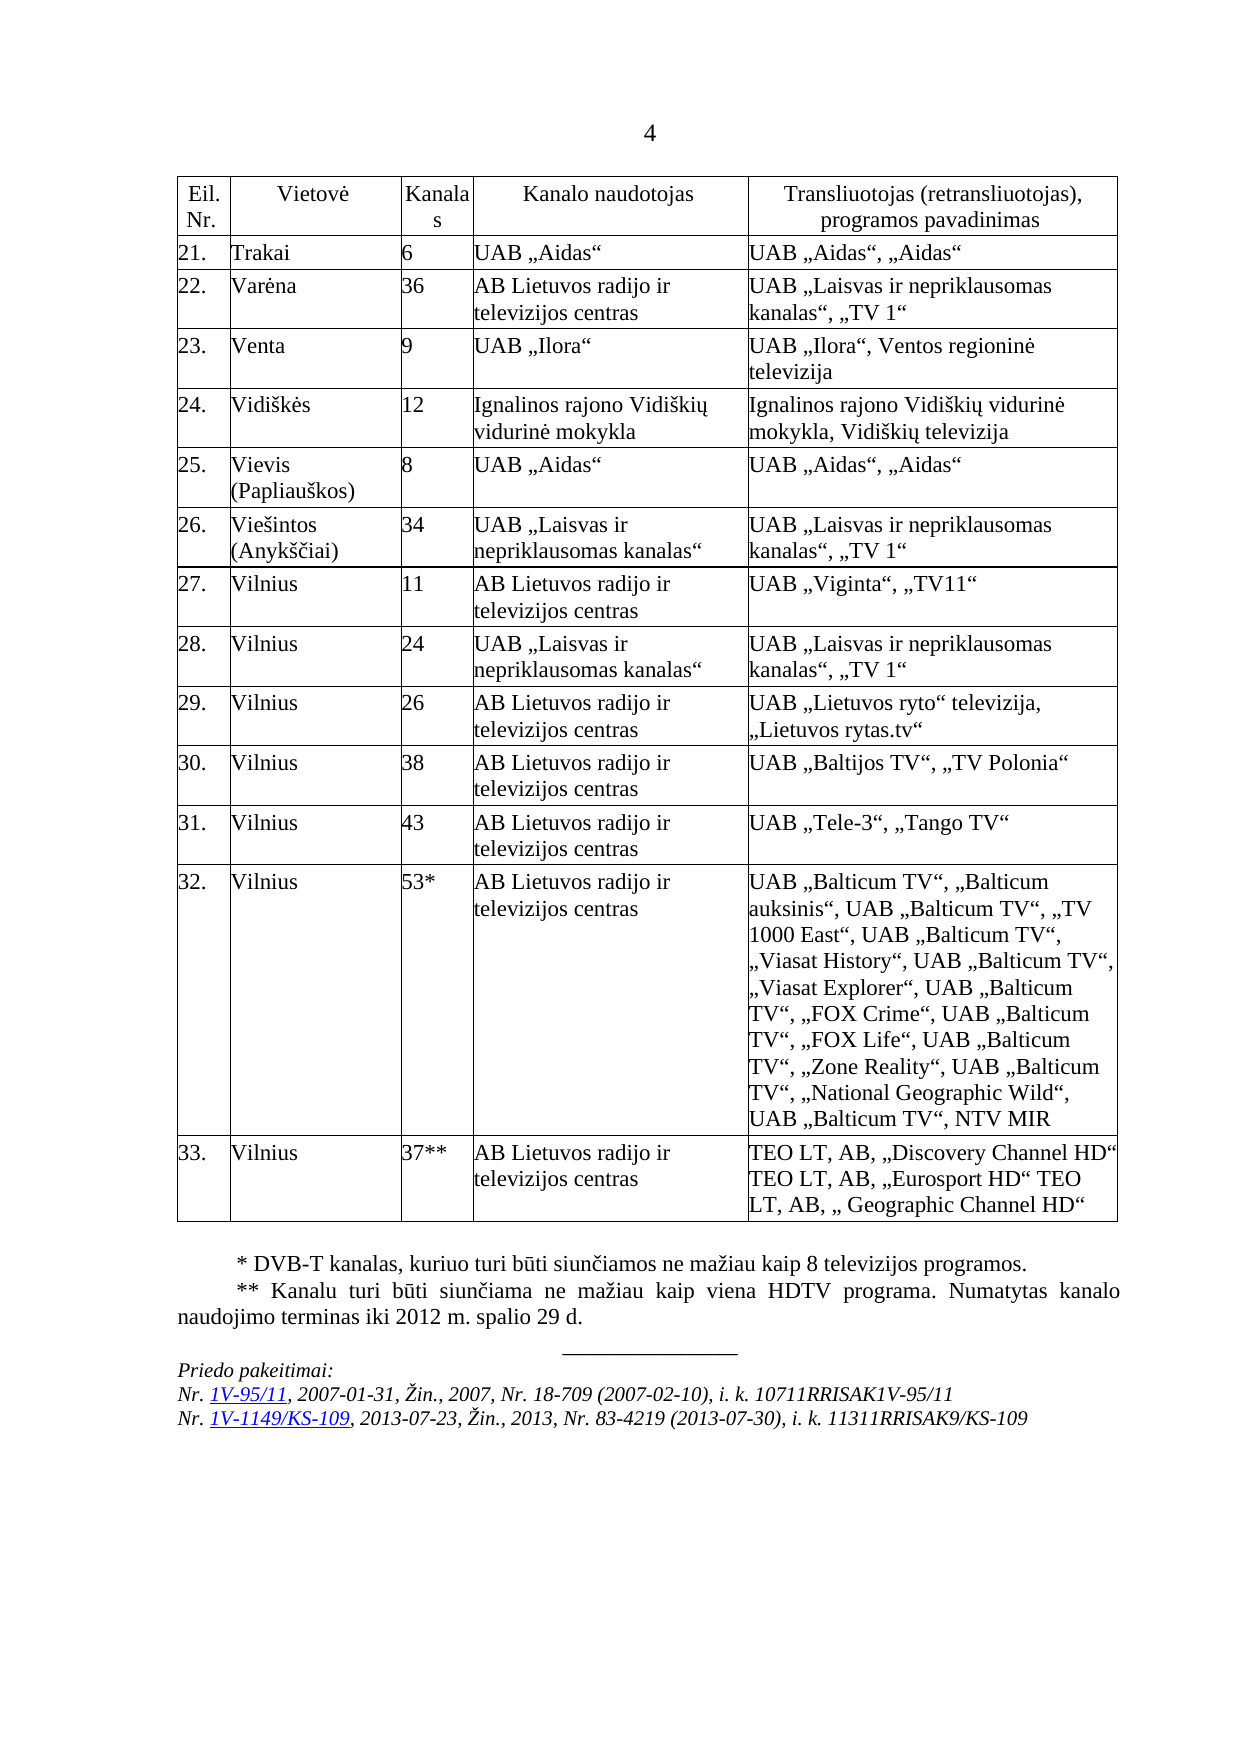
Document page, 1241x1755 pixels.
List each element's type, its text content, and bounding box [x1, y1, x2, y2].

table_cell 25. [178, 448, 230, 507]
table_cell 36 [402, 270, 473, 328]
text ** Kanalu turi būti siunčiama ne mažiau kaip viena HDTV programa. Numatytas kanalo naudojimo terminas iki 2012 m. spalio 29 d. [177, 1277, 1122, 1329]
table_cell UAB „Laisvas ir nepriklausomas kanalas“ [474, 627, 748, 686]
table_cell TEO LT, AB, „Discovery Channel HD“ TEO LT, AB, „Eurosport HD“ TEO LT, AB, „ Geographic Channel HD“ [749, 1136, 1117, 1221]
table_cell 37** [402, 1136, 473, 1221]
table_cell UAB „Aidas“ [474, 236, 748, 268]
table_cell Vidiškės [231, 389, 401, 447]
table_cell Vievis (Papliauškos) [231, 448, 401, 507]
table_cell Varėna [231, 270, 401, 328]
table_cell Vilnius [231, 627, 401, 686]
table_cell Venta [231, 329, 401, 388]
text Nr. 1V-95/11, 2007-01-31, Žin., 2007, Nr. 18-709 (2007-02-10), i. k. 10711RRISAK1V-95/11 [177, 1382, 1122, 1406]
table_cell 21. [178, 236, 230, 268]
table_cell AB Lietuvos radijo ir televizijos centras [474, 746, 748, 805]
table_cell UAB „Ilora“ [474, 329, 748, 388]
table_cell Ignalinos rajono Vidiškių vidurinė mokykla, Vidiškių televizija [749, 389, 1117, 447]
table_header Eil. Nr. [178, 177, 230, 235]
table_cell 8 [402, 448, 473, 507]
table_cell Vilnius [231, 1136, 401, 1221]
table_cell 38 [402, 746, 473, 805]
table_cell Vilnius [231, 746, 401, 805]
table_cell AB Lietuvos radijo ir televizijos centras [474, 806, 748, 864]
table_cell UAB „Ilora“, Ventos regioninė televizija [749, 329, 1117, 388]
table_cell Vilnius [231, 806, 401, 864]
table_cell AB Lietuvos radijo ir televizijos centras [474, 1136, 748, 1221]
table_cell 26 [402, 687, 473, 745]
table_cell 43 [402, 806, 473, 864]
table_cell Vilnius [231, 865, 401, 1135]
table_cell 22. [178, 270, 230, 328]
table_cell Vilnius [231, 687, 401, 745]
table_header Transliuotojas (retransliuotojas), programos pavadinimas [749, 177, 1117, 235]
table_cell 30. [178, 746, 230, 805]
text * DVB-T kanalas, kuriuo turi būti siunčiamos ne mažiau kaip 8 televizijos programos. [177, 1250, 1122, 1277]
table_cell 23. [178, 329, 230, 388]
table_cell UAB „Laisvas ir nepriklausomas kanalas“, „TV 1“ [749, 508, 1117, 566]
table_cell AB Lietuvos radijo ir televizijos centras [474, 865, 748, 1135]
table_cell UAB „Tele-3“, „Tango TV“ [749, 806, 1117, 864]
table_cell 9 [402, 329, 473, 388]
table_cell 28. [178, 627, 230, 686]
table_cell Ignalinos rajono Vidiškių vidurinė mokykla [474, 389, 748, 447]
text ______________ [177, 1329, 1122, 1358]
table_cell 27. [178, 568, 230, 626]
table_cell AB Lietuvos radijo ir televizijos centras [474, 687, 748, 745]
table_header Vietovė [231, 177, 401, 235]
table_cell 11 [402, 568, 473, 626]
table_cell UAB „Aidas“, „Aidas“ [749, 236, 1117, 268]
table_cell 32. [178, 865, 230, 1135]
table_cell 24 [402, 627, 473, 686]
table_cell UAB „Laisvas ir nepriklausomas kanalas“, „TV 1“ [749, 270, 1117, 328]
text Priedo pakeitimai: [177, 1358, 1122, 1382]
table_cell Trakai [231, 236, 401, 268]
table_cell UAB „Laisvas ir nepriklausomas kanalas“, „TV 1“ [749, 627, 1117, 686]
table_cell 33. [178, 1136, 230, 1221]
table_cell UAB „Aidas“ [474, 448, 748, 507]
table_cell 12 [402, 389, 473, 447]
table_cell UAB „Viginta“, „TV11“ [749, 568, 1117, 626]
table_cell UAB „Baltijos TV“, „TV Polonia“ [749, 746, 1117, 805]
table_cell UAB „Balticum TV“, „Balticum auksinis“, UAB „Balticum TV“, „TV 1000 East“, UAB „Balticum TV“, „Viasat History“, UAB „Balticum TV“, „Viasat Explorer“, UAB „Balticum TV“, „FOX Crime“, UAB „Balticum TV“, „FOX Life“, UAB „Balticum TV“, „Zone Reality“, UAB „Balticum TV“, „National Geographic Wild“, UAB „Balticum TV“, NTV MIR [749, 865, 1117, 1135]
text Nr. 1V-1149/KS-109, 2013-07-23, Žin., 2013, Nr. 83-4219 (2013-07-30), i. k. 11311RRISAK9/KS-109 [177, 1406, 1122, 1430]
table_cell 6 [402, 236, 473, 268]
table_cell UAB „Laisvas ir nepriklausomas kanalas“ [474, 508, 748, 566]
table_cell AB Lietuvos radijo ir televizijos centras [474, 568, 748, 626]
table_cell 31. [178, 806, 230, 864]
table_cell 29. [178, 687, 230, 745]
table_header Kanalo naudotojas [474, 177, 748, 235]
table_cell Vilnius [231, 568, 401, 626]
table_cell 24. [178, 389, 230, 447]
table_cell AB Lietuvos radijo ir televizijos centras [474, 270, 748, 328]
table_cell 26. [178, 508, 230, 566]
table_cell 53* [402, 865, 473, 1135]
table_cell UAB „Aidas“, „Aidas“ [749, 448, 1117, 507]
table_header Kanalas [402, 177, 473, 235]
table_cell UAB „Lietuvos ryto“ televizija, „Lietuvos rytas.tv“ [749, 687, 1117, 745]
table_cell Viešintos (Anykščiai) [231, 508, 401, 566]
table_cell 34 [402, 508, 473, 566]
